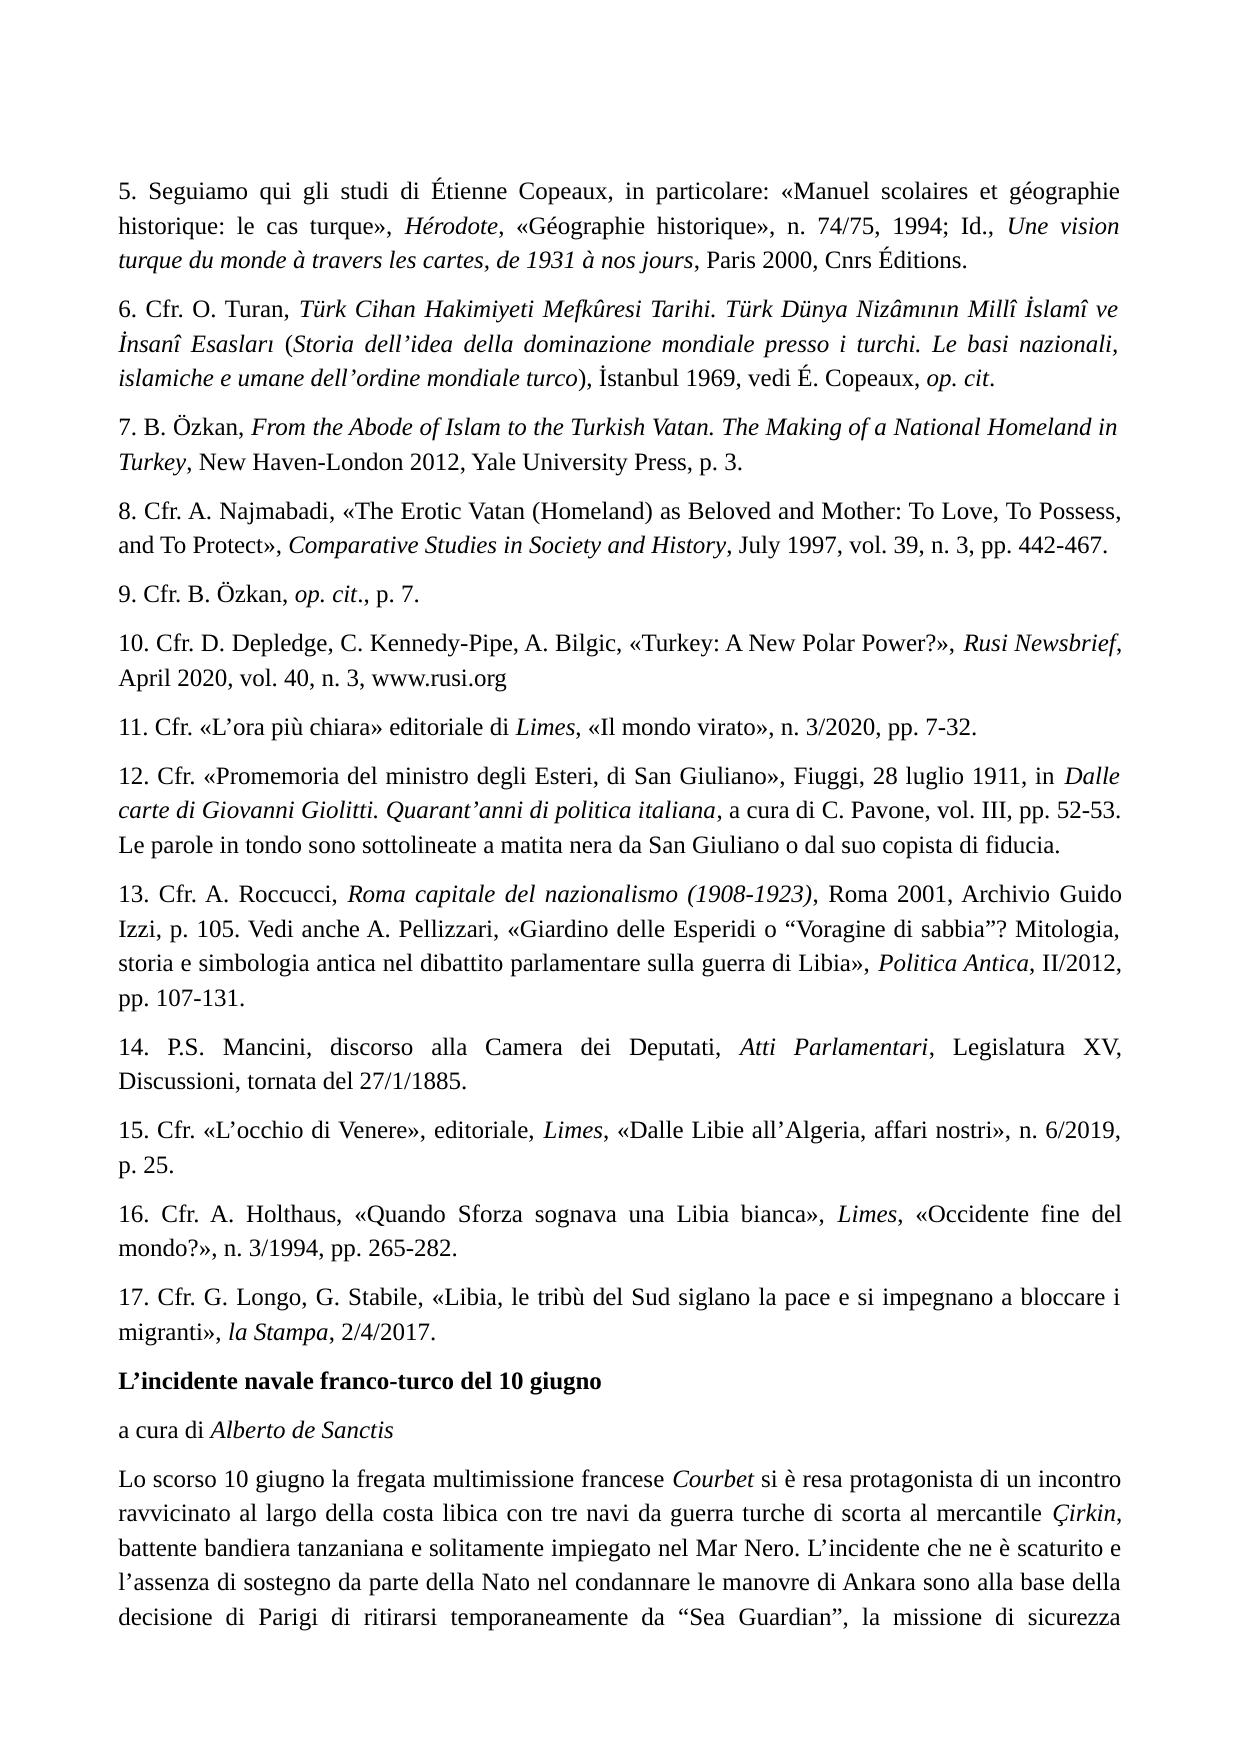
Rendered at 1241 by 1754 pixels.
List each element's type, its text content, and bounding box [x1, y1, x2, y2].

text 5. Seguiamo qui gli studi di Étienne Copeaux, in particolare: «Manuel scolaires et géographie historique: le cas turque», Hérodote, «Géographie historique», n. 74/75, 1994; Id., Une vision turque du monde à travers les cartes, de 1931 à nos jours, Paris 2000, Cnrs Éditions. [118, 176, 1122, 274]
text 11. Cfr. «L’ora più chiara» editoriale di Limes, «Il mondo virato», n. 3/2020, pp. 7-32. [118, 712, 1122, 741]
text 9. Cfr. B. Özkan, op. cit., p. 7. [118, 579, 1122, 608]
text 7. B. Özkan, From the Abode of Islam to the Turkish Vatan. The Making of a National Homeland in Turkey, New Haven-London 2012, Yale University Press, p. 3. [118, 412, 1122, 476]
text 8. Cfr. A. Najmabadi, «The Erotic Vatan (Homeland) as Beloved and Mother: To Love, To Possess, and To Protect», Comparative Studies in Society and History, July 1997, vol. 39, n. 3, pp. 442-467. [118, 496, 1122, 559]
text 13. Cfr. A. Roccucci, Roma capitale del nazionalismo (1908-1923), Roma 2001, Archivio Guido Izzi, p. 105. Vedi anche A. Pellizzari, «Giardino delle Esperidi o “Voragine di sabbia”? Mitologia, storia e simbologia antica nel dibattito parlamentare sulla guerra di Libia», Politica Antica, II/2012, pp. 107-131. [118, 879, 1122, 1011]
text Lo scorso 10 giugno la fregata multimissione francese Courbet si è resa protagonista di un incontro ravvicinato al largo della costa libica con tre navi da guerra turche di scorta al mercantile Çirkin, battente bandiera tanzaniana e solitamente impiegato nel Mar Nero. L’incidente che ne è scaturito e l’assenza di sostegno da parte della Nato nel condannare le manovre di Ankara sono alla base della decisione di Parigi di ritirarsi temporaneamente da “Sea Guardian”, la missione di sicurezza [118, 1464, 1122, 1631]
text 14. P.S. Mancini, discorso alla Camera dei Deputati, Atti Parlamentari, Legislatura XV, Discussioni, tornata del 27/1/1885. [118, 1032, 1122, 1095]
text a cura di Alberto de Sanctis [118, 1415, 1122, 1444]
text 10. Cfr. D. Depledge, C. Kennedy-Pipe, A. Bilgic, «Turkey: A New Polar Power?», Rusi Newsbrief, April 2020, vol. 40, n. 3, www.rusi.org [118, 628, 1122, 692]
text 17. Cfr. G. Longo, G. Stabile, «Libia, le tribù del Sud siglano la pace e si impegnano a bloccare i migranti», la Stampa, 2/4/2017. [118, 1282, 1122, 1346]
text 15. Cfr. «L’occhio di Venere», editoriale, Limes, «Dalle Libie all’Algeria, affari nostri», n. 6/2019, p. 25. [118, 1115, 1122, 1178]
text 16. Cfr. A. Holthaus, «Quando Sforza sognava una Libia bianca», Limes, «Occidente fine del mondo?», n. 3/1994, pp. 265-282. [118, 1199, 1122, 1262]
text L’incidente navale franco-turco del 10 giugno [118, 1366, 1122, 1394]
text 6. Cfr. O. Turan, Türk Cihan Hakimiyeti Mefkûresi Tarihi. Türk Dünya Nizâmının Millî İslamî ve İnsanî Esasları (Storia dell’idea della dominazione mondiale presso i turchi. Le basi nazionali, islamiche e umane dell’ordine mondiale turco), İstanbul 1969, vedi É. Copeaux, op. cit. [118, 294, 1122, 392]
text 12. Cfr. «Promemoria del ministro degli Esteri, di San Giuliano», Fiuggi, 28 luglio 1911, in Dalle carte di Giovanni Giolitti. Quarant’anni di politica italiana, a cura di C. Pavone, vol. III, pp. 52-53. Le parole in tondo sono sottolineate a matita nera da San Giuliano o dal suo copista di fiducia. [118, 761, 1122, 859]
